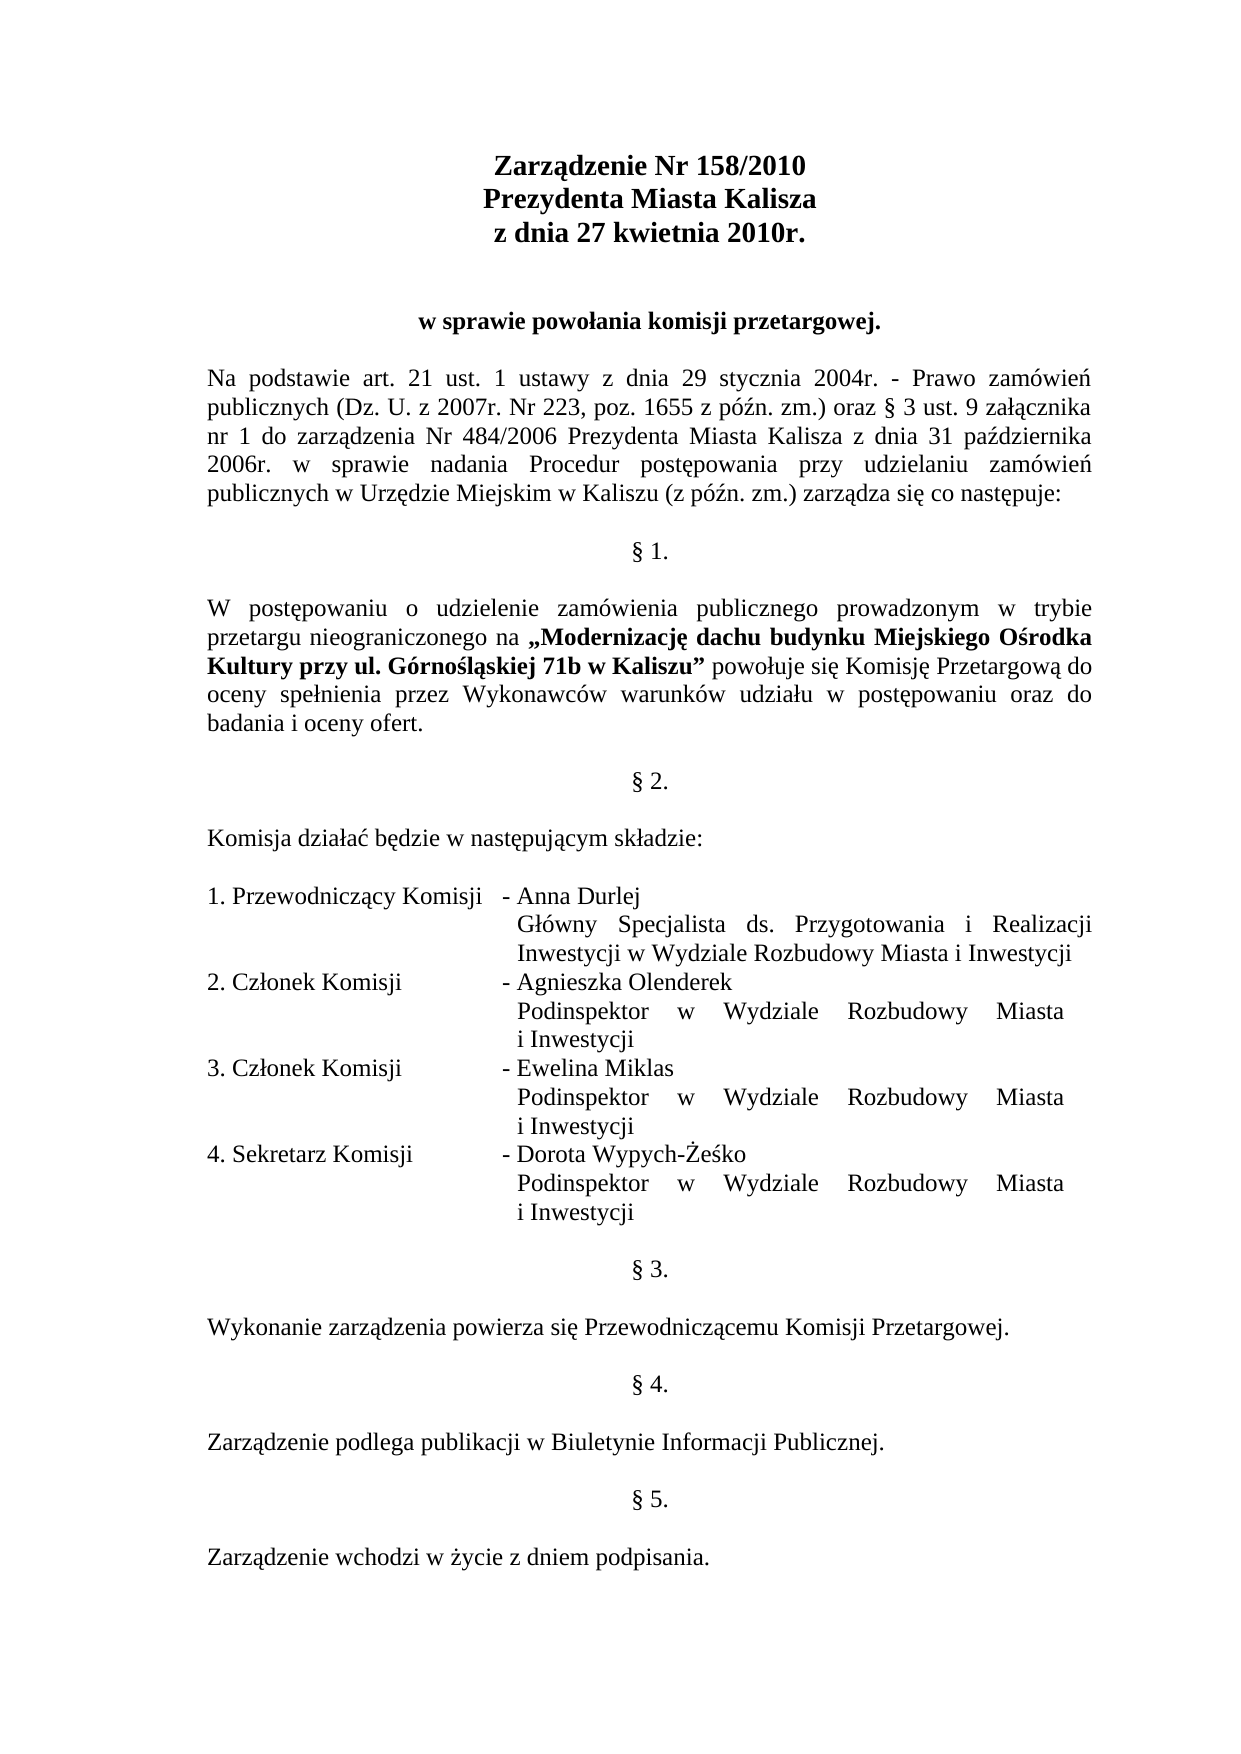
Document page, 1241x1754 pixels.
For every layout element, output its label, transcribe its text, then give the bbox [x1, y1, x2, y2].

text W postępowaniu o udzielenie zamówienia publicznego prowadzonym w trybie przetargu nieograniczonego na „Modernizację dachu budynku Miejskiego Ośrodka Kultury przy ul. Górnośląskiej 71b w Kaliszu” powołuje się Komisję Przetargową do oceny spełnienia przez Wykonawców warunków udziału w postępowaniu oraz do badania i oceny ofert. [207, 593, 1092, 737]
text Wykonanie zarządzenia powierza się Przewodniczącemu Komisji Przetargowej. [207, 1312, 1092, 1341]
text Prezydenta Miasta Kalisza [207, 181, 1092, 215]
text 4. Sekretarz Komisji - Dorota Wypych-Żeśko [207, 1139, 1092, 1168]
text § 1. [207, 536, 1092, 564]
text w sprawie powołania komisji przetargowej. [207, 306, 1092, 334]
text Zarządzenie podlega publikacji w Biuletynie Informacji Publicznej. [207, 1427, 1092, 1456]
text Podinspektor w Wydziale Rozbudowy Miasta i Inwestycji [517, 996, 1092, 1053]
text § 3. [207, 1254, 1092, 1283]
text 3. Członek Komisji - Ewelina Miklas [207, 1053, 1092, 1082]
text Podinspektor w Wydziale Rozbudowy Miasta i Inwestycji [517, 1082, 1092, 1139]
text 1. Przewodniczący Komisji - Anna Durlej [207, 881, 1092, 909]
text Na podstawie art. 21 ust. 1 ustawy z dnia 29 stycznia 2004r. - Prawo zamówień publicznych (Dz. U. z 2007r. Nr 223, poz. 1655 z późn. zm.) oraz § 3 ust. 9 załącznika nr 1 do zarządzenia Nr 484/2006 Prezydenta Miasta Kalisza z dnia 31 października 2006r. w sprawie nadania Procedur postępowania przy udzielaniu zamówień publicznych w Urzędzie Miejskim w Kaliszu (z późn. zm.) zarządza się co następuje: [207, 363, 1092, 507]
text Zarządzenie Nr 158/2010 [207, 148, 1092, 181]
text Podinspektor w Wydziale Rozbudowy Miasta i Inwestycji [517, 1168, 1092, 1226]
text § 4. [207, 1369, 1092, 1398]
text 2. Członek Komisji - Agnieszka Olenderek [207, 967, 1092, 996]
text Komisja działać będzie w następującym składzie: [207, 823, 1092, 852]
text z dnia 27 kwietnia 2010r. [207, 215, 1092, 248]
text Główny Specjalista ds. Przygotowania i Realizacji Inwestycji w Wydziale Rozbudowy Miasta i Inwestycji [517, 909, 1092, 967]
text § 5. [207, 1484, 1092, 1513]
text Zarządzenie wchodzi w życie z dniem podpisania. [207, 1542, 1092, 1571]
text § 2. [207, 766, 1092, 794]
